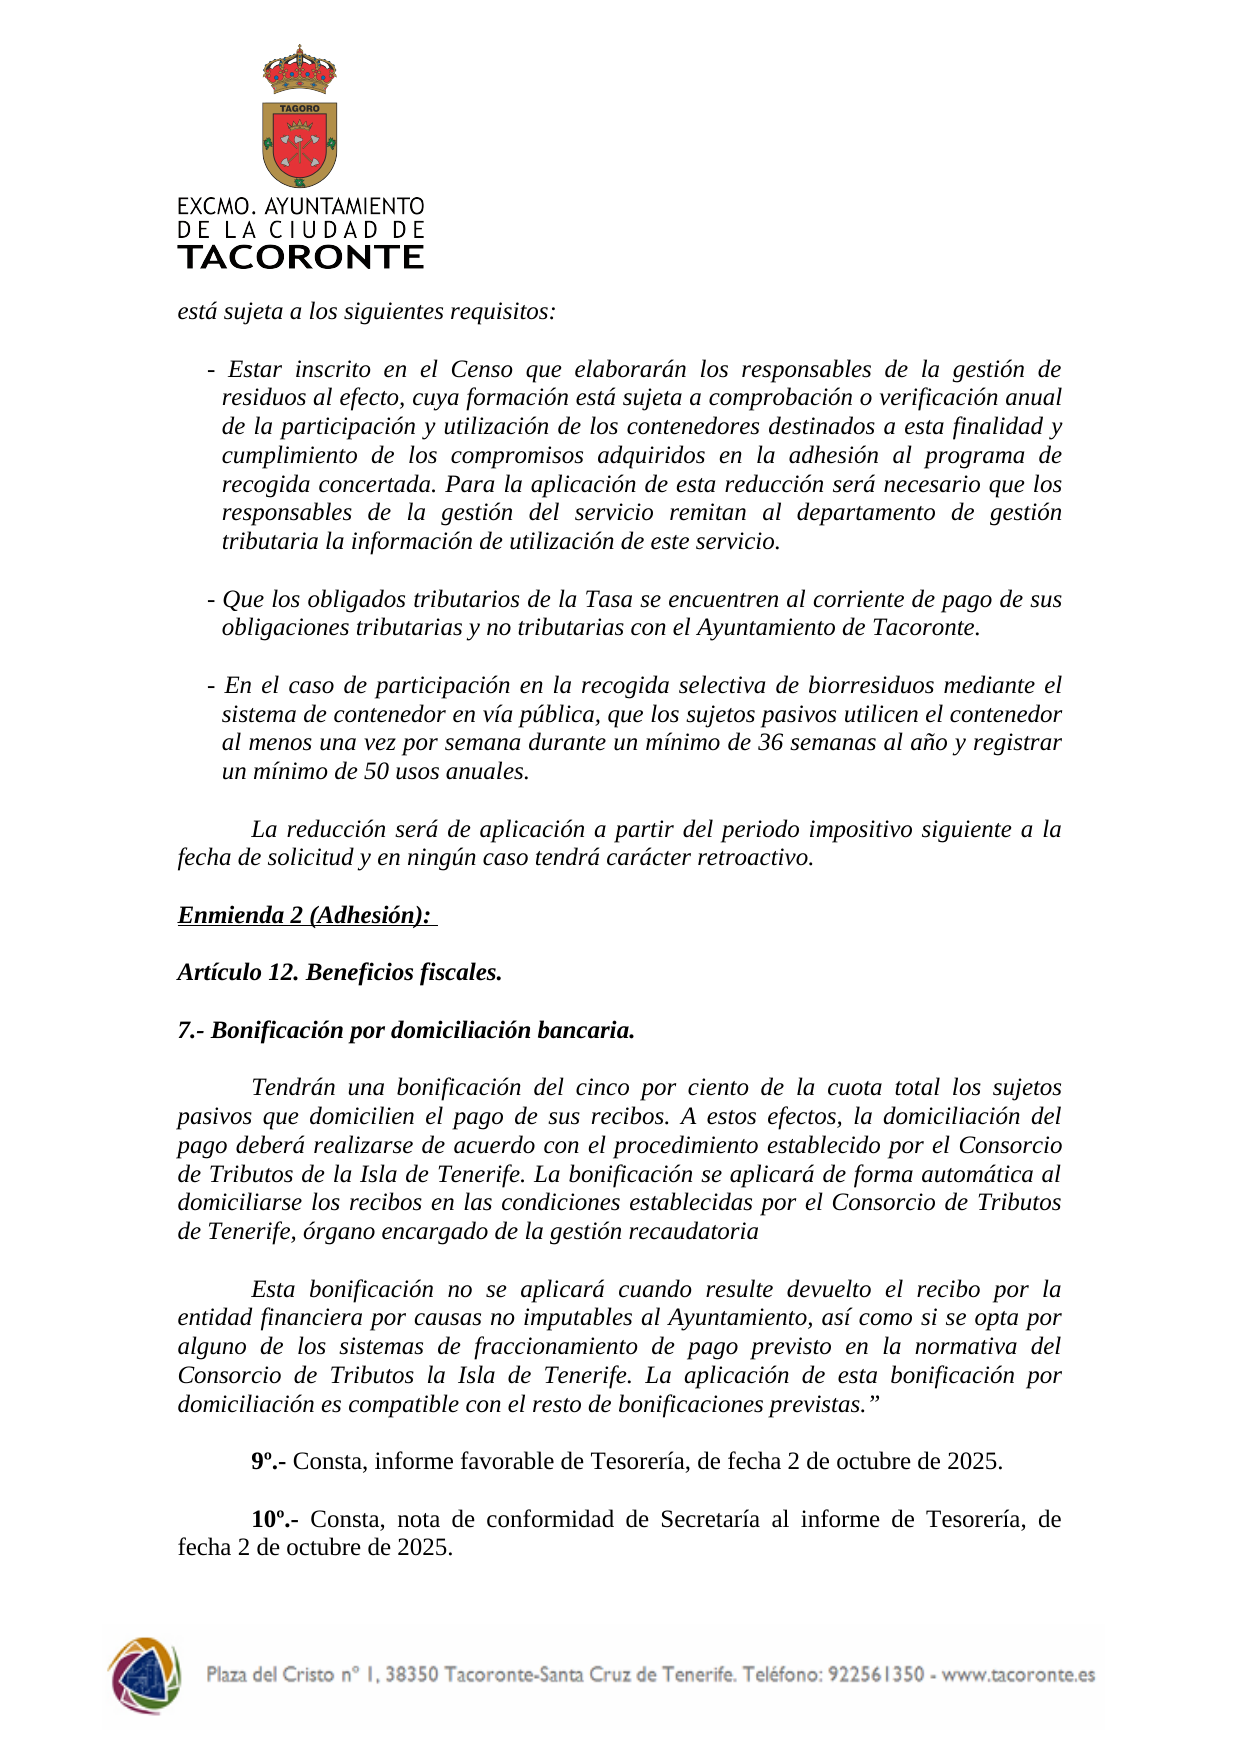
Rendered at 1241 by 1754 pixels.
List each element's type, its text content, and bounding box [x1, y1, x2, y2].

text La reducción será de aplicación a partir del periodo impositivo siguiente a la fecha de solicitud y en ningún caso tendrá carácter retroactivo. [177, 814, 1063, 871]
picture [177, 44, 424, 269]
text está sujeta a los siguientes requisitos: [177, 296, 1063, 325]
picture [101, 1624, 1105, 1730]
text Enmienda 2 (Adhesión): [177, 900, 1063, 929]
text 7.- Bonificación por domiciliación bancaria. [177, 1015, 1063, 1044]
text - Que los obligados tributarios de la Tasa se encuentren al corriente de pago de sus obligaciones tributarias y no tributarias con el Ayuntamiento de Tacoronte. [207, 584, 1063, 641]
text Esta bonificación no se aplicará cuando resulte devuelto el recibo por la entidad financiera por causas no imputables al Ayuntamiento, así como si se opta por alguno de los sistemas de fraccionamiento de pago previsto en la normativa del Consorcio de Tributos la Isla de Tenerife. La aplicación de esta bonificación por domiciliación es compatible con el resto de bonificaciones previstas.” [177, 1274, 1063, 1417]
text - En el caso de participación en la recogida selectiva de biorresiduos mediante el sistema de contenedor en vía pública, que los sujetos pasivos utilicen el contenedor al menos una vez por semana durante un mínimo de 36 semanas al año y registrar un mínimo de 50 usos anuales. [207, 670, 1063, 785]
text Tendrán una bonificación del cinco por ciento de la cuota total los sujetos pasivos que domicilien el pago de sus recibos. A estos efectos, la domiciliación del pago deberá realizarse de acuerdo con el procedimiento establecido por el Consorcio de Tributos de la Isla de Tenerife. La bonificación se aplicará de forma automática al domiciliarse los recibos en las condiciones establecidas por el Consorcio de Tributos de Tenerife, órgano encargado de la gestión recaudatoria [177, 1072, 1063, 1245]
text - Estar inscrito en el Censo que elaborarán los responsables de la gestión de residuos al efecto, cuya formación está sujeta a comprobación o verificación anual de la participación y utilización de los contenedores destinados a esta finalidad y cumplimiento de los compromisos adquiridos en la adhesión al programa de recogida concertada. Para la aplicación de esta reducción será necesario que los responsables de la gestión del servicio remitan al departamento de gestión tributaria la información de utilización de este servicio. [207, 354, 1063, 555]
text Artículo 12. Beneficios fiscales. [177, 957, 1063, 986]
text 9º.- Consta, informe favorable de Tesorería, de fecha 2 de octubre de 2025. [177, 1446, 1063, 1475]
text 10º.- Consta, nota de conformidad de Secretaría al informe de Tesorería, de fecha 2 de octubre de 2025. [177, 1504, 1063, 1561]
